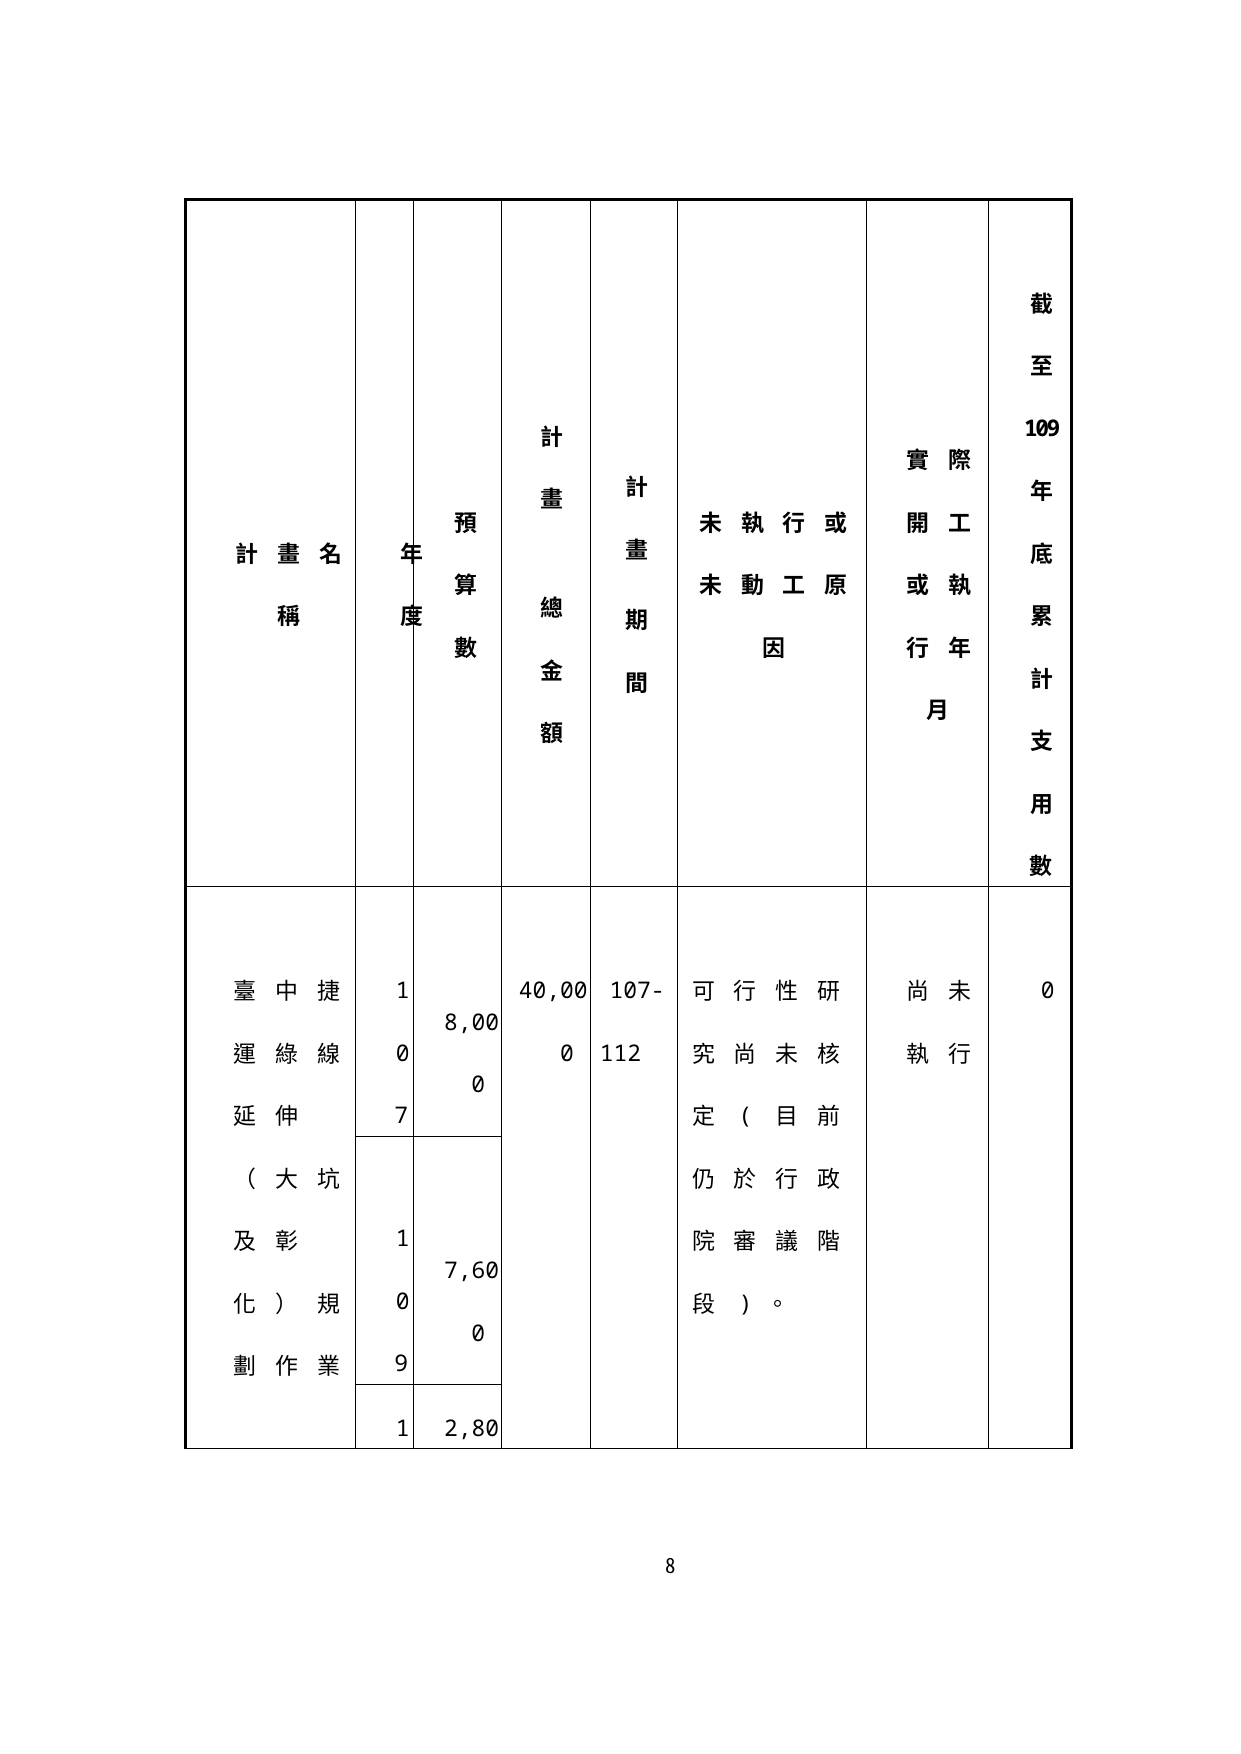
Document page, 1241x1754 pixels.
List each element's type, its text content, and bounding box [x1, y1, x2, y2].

table_cell 107-112 [591, 887, 677, 1448]
table_header 預算數 [414, 201, 501, 886]
table_header 計畫 期間 [591, 201, 677, 886]
table_cell 8,000 [414, 887, 501, 1136]
table_cell 107 [356, 887, 413, 1136]
table_header 未執行或未動工原因 [678, 201, 866, 886]
table_header 計畫名稱 [187, 201, 355, 886]
table_cell 臺中捷運綠線延伸（大坑及彰化）規劃作業 [187, 887, 355, 1448]
table_cell 109 [356, 1137, 413, 1383]
table_cell 40,000 [502, 887, 590, 1448]
table_cell 0 [989, 887, 1070, 1448]
table_cell 1 [356, 1385, 413, 1448]
table_cell 7,600 [414, 1137, 501, 1383]
table_header 截至109年底累計支用數 [989, 201, 1070, 886]
table_header 計畫 總金額 [502, 201, 590, 886]
table_cell 尚未執行 [867, 887, 988, 1448]
table_cell 可行性研究尚未核定(目前仍於行政院審議階段)。 [678, 887, 866, 1448]
table_header 年度 [356, 201, 413, 886]
table_cell 2,80 [414, 1385, 501, 1448]
table_header 實際開工或執行年月 [867, 201, 988, 886]
